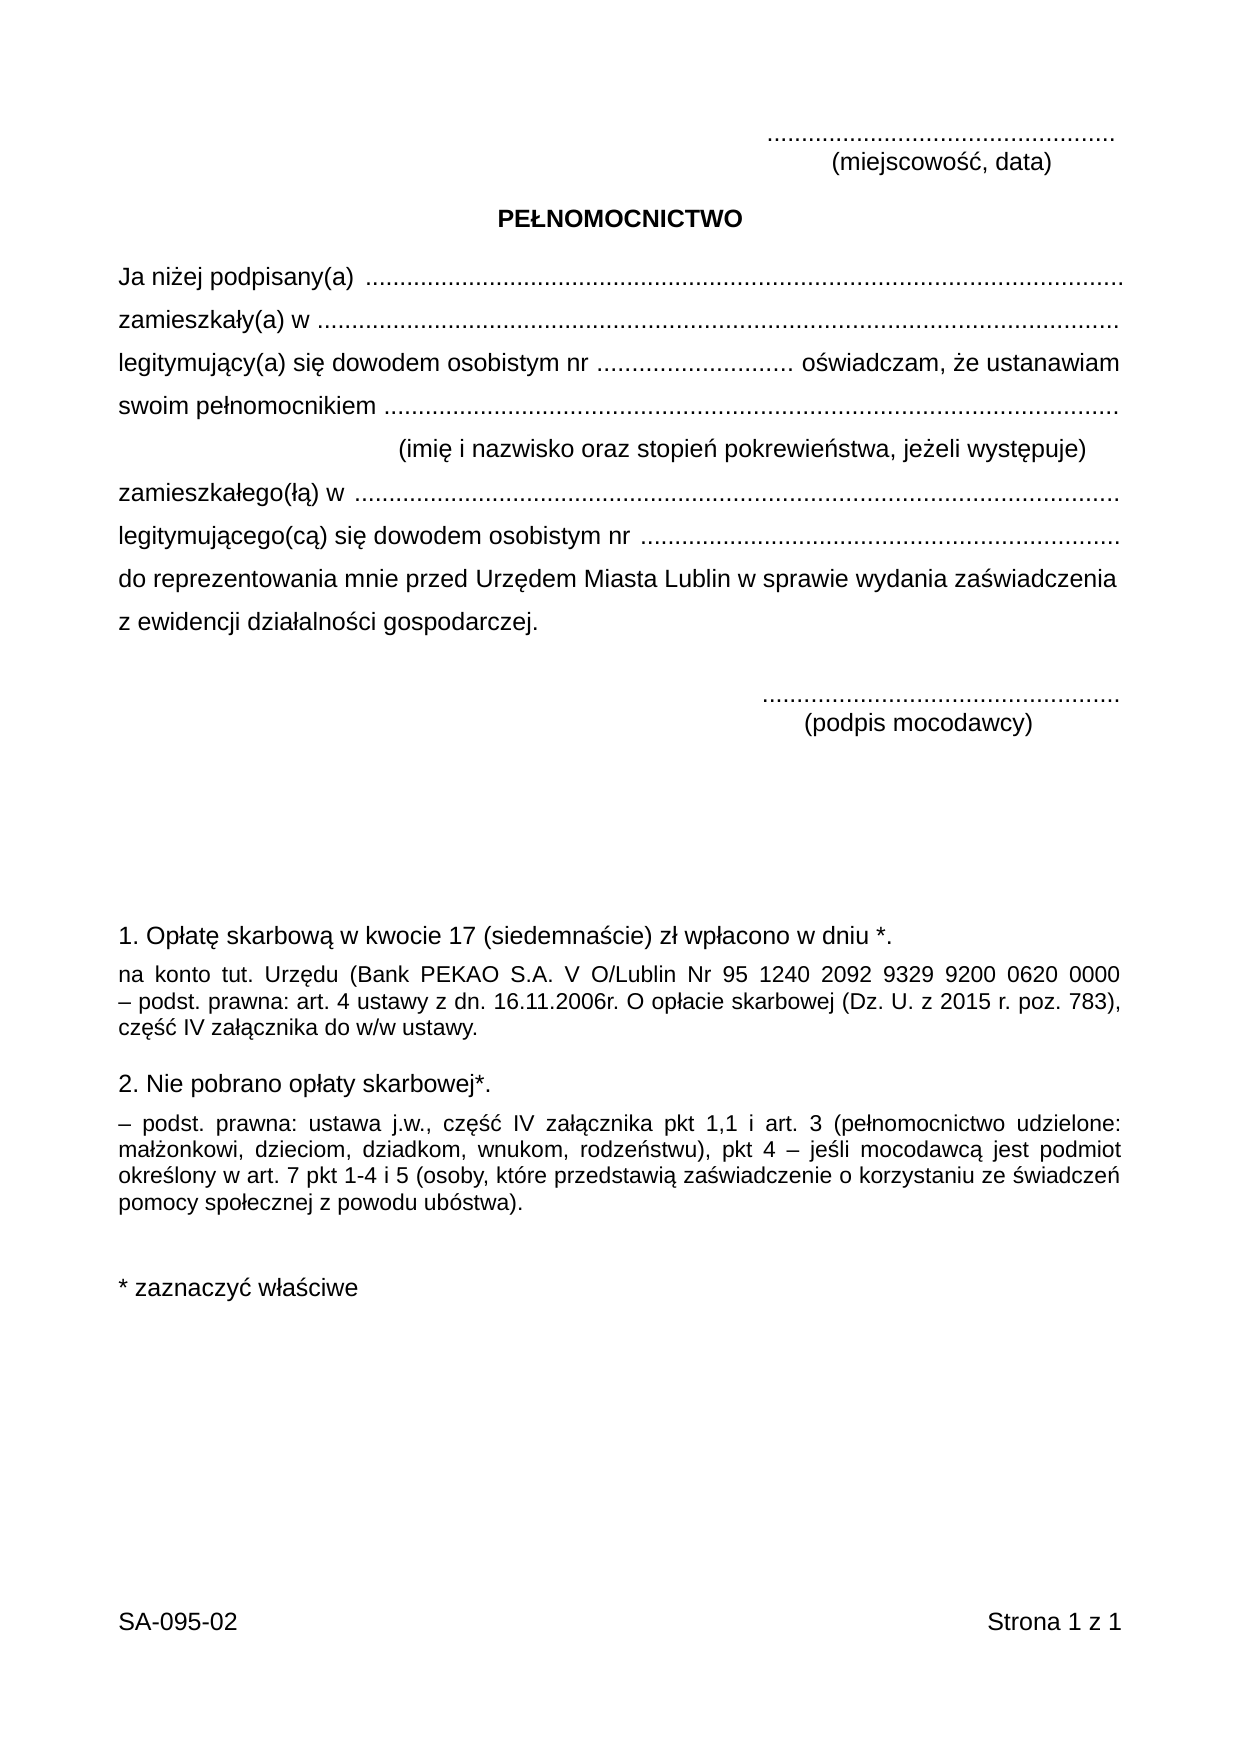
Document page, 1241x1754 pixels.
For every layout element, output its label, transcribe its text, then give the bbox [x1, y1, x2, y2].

text zamieszkały(a) w [118, 305, 1122, 334]
text Ja niżej podpisany(a) [118, 262, 1122, 291]
text swoim pełnomocnikiem [118, 391, 1122, 420]
text do reprezentowania mnie przed Urzędem Miasta Lublin w sprawie wydania zaświadczenia z ewidencji działalności gospodarczej. [118, 564, 1122, 636]
text 2. Nie pobrano opłaty skarbowej*. [118, 1069, 1122, 1098]
text PEŁNOMOCNICTWO [118, 204, 1122, 233]
text legitymującego(cą) się dowodem osobistym nr [118, 521, 1122, 549]
text (miejscowość, data) [118, 147, 1122, 176]
text na konto tut. Urzędu (Bank PEKAO S.A. V O/Lublin Nr 95 1240 2092 9329 9200 0620 0000 – podst. prawna: art. 4 ustawy z dn. 16.11.2006r. O opłacie skarbowej (Dz. U. z 2015 r. poz. 783), część IV załącznika do w/w ustawy. [118, 961, 1122, 1041]
text (imię i nazwisko oraz stopień pokrewieństwa, jeżeli występuje) [118, 434, 1122, 463]
text * zaznaczyć właściwe [118, 1273, 1122, 1301]
text – podst. prawna: ustawa j.w., część IV załącznika pkt 1,1 i art. 3 (pełnomocnictwo udzielone: małżonkowi, dzieciom, dziadkom, wnukom, rodzeństwu), pkt 4 – jeśli mocodawcą jest podmiot określony w art. 7 pkt 1-4 i 5 (osoby, które przedstawią zaświadczenie o korzystaniu ze świadczeń pomocy społecznej z powodu ubóstwa). [118, 1110, 1122, 1215]
text (podpis mocodawcy) [118, 707, 1122, 736]
text 1. Opłatę skarbową w kwocie 17 (siedemnaście) zł wpłacono w dniu *. [118, 921, 1122, 950]
text zamieszkałego(łą) w [118, 477, 1122, 506]
text legitymujący(a) się dowodem osobistym nr oświadczam, że ustanawiam [118, 348, 1122, 377]
